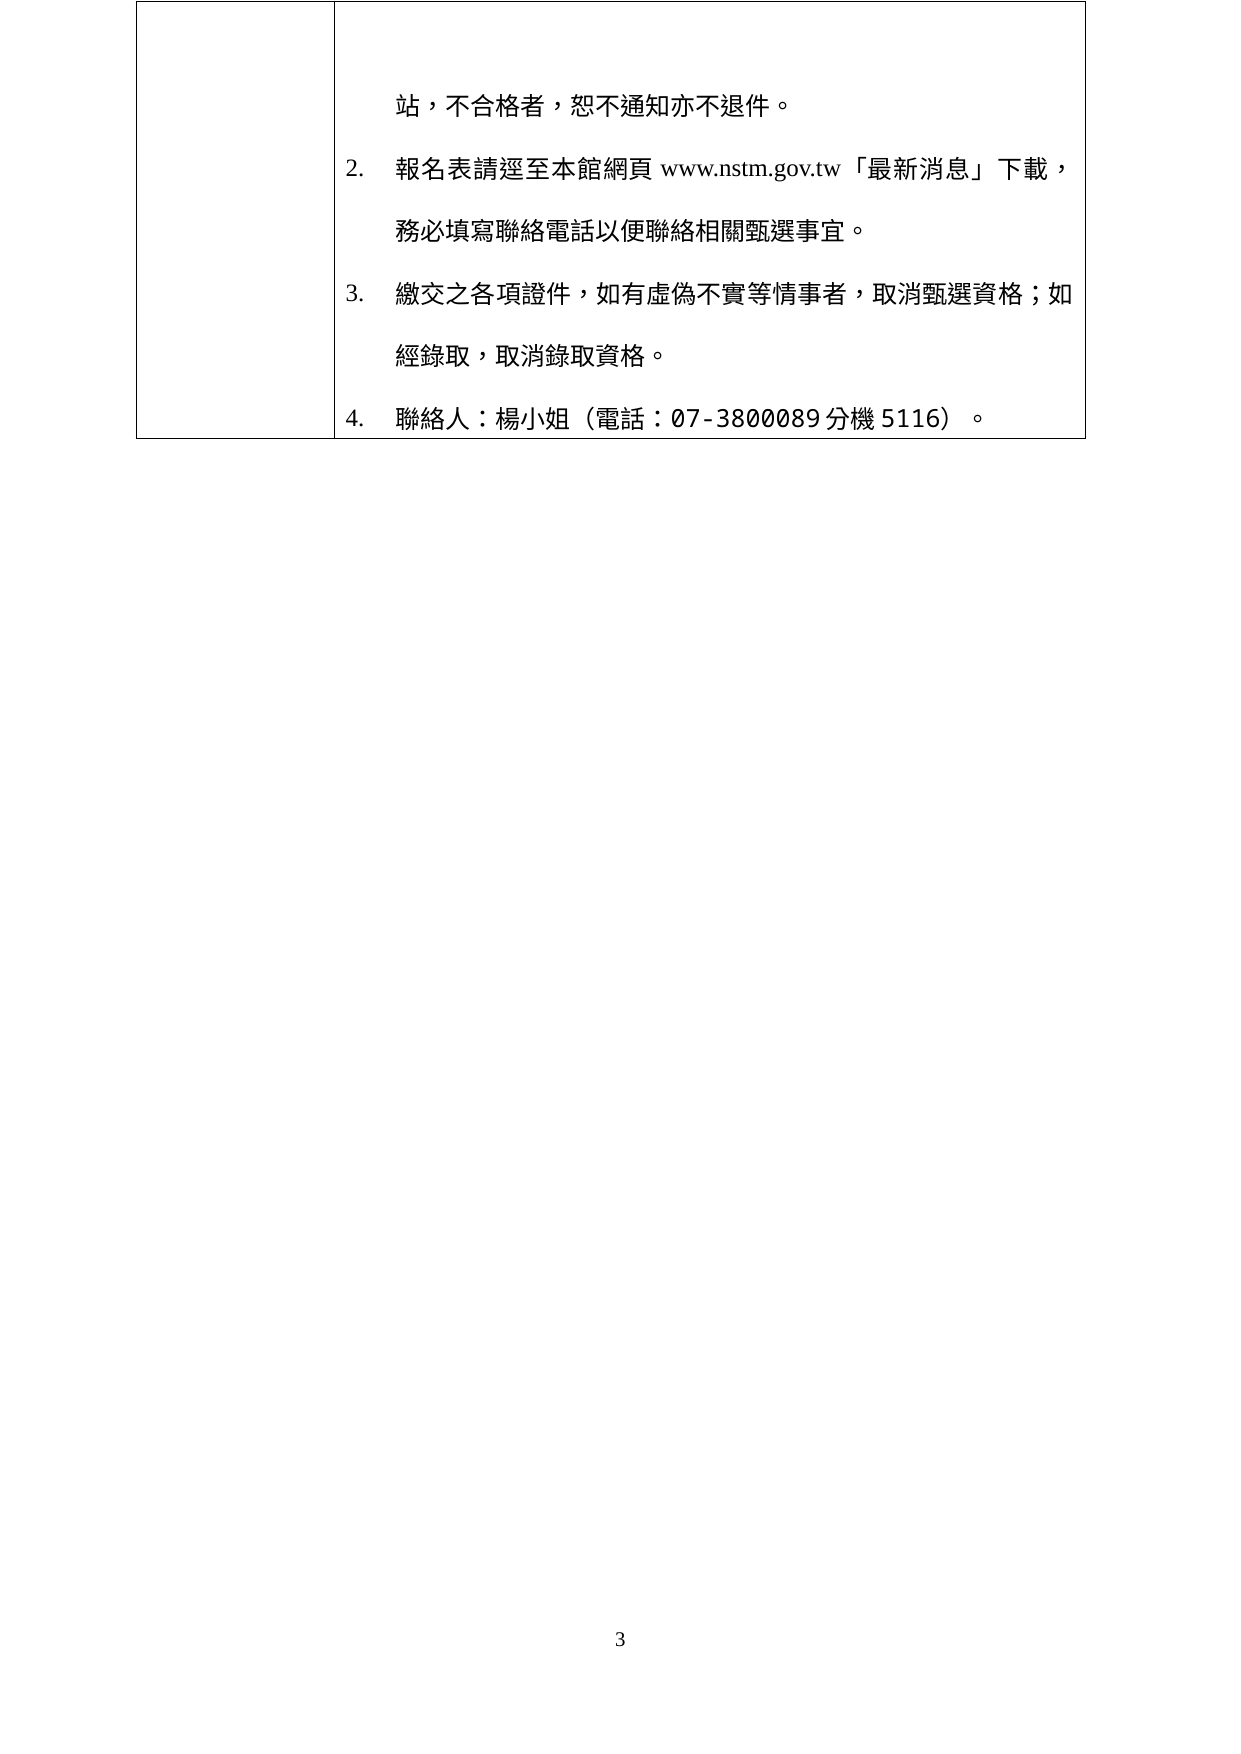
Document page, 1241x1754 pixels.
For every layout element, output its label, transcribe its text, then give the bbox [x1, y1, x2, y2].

table_cell [137, 2, 334, 438]
table_cell 站，不合格者，恕不通知亦不退件。 報名表請逕至本館網頁www.nstm.gov.tw「最新消息」下載，務必填寫聯絡電話以便聯絡相關甄選事宜。 繳交之各項證件，如有虛偽不實等情事者，取消甄選資格；如經錄取，取消錄取資格。 聯絡人：楊小姐（電話：07-3800089分機5116）。 [335, 2, 1085, 438]
